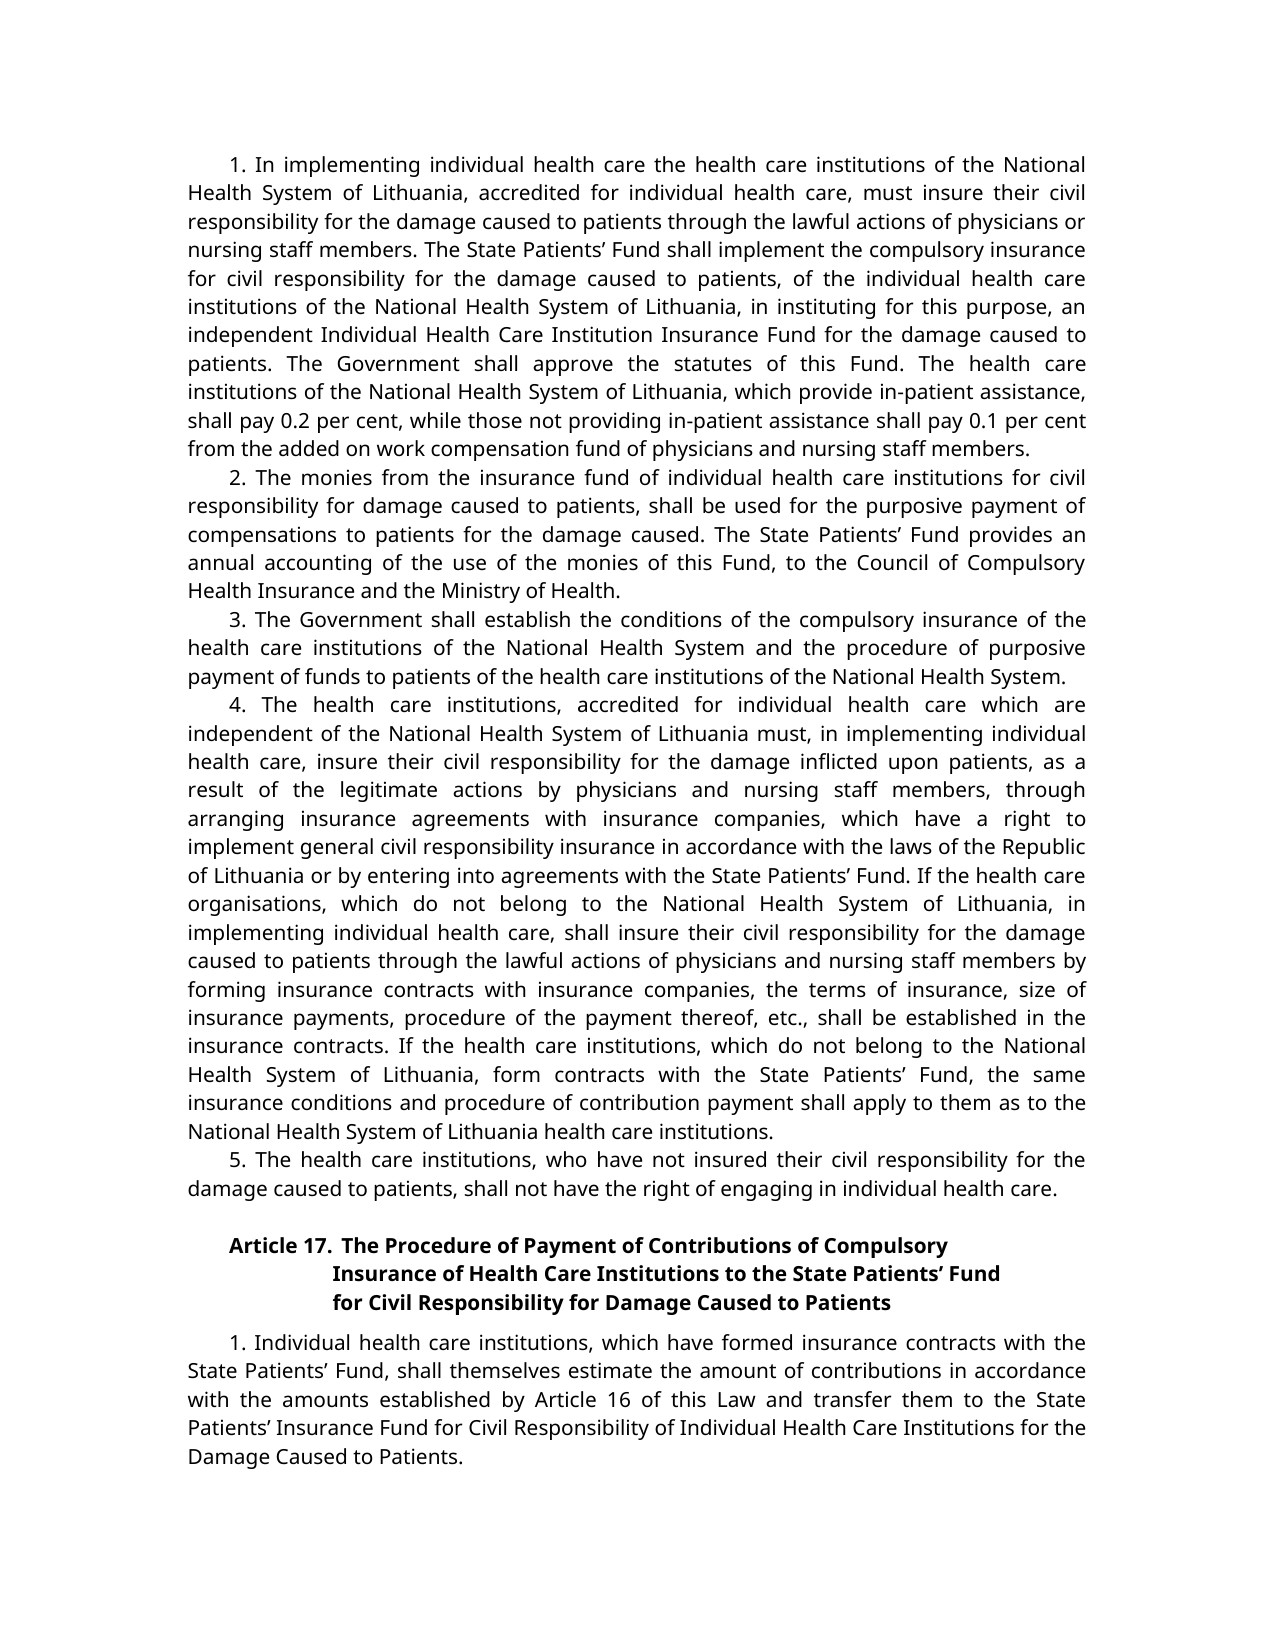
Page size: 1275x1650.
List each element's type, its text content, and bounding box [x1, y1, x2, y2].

text 5. The health care institutions, who have not insured their civil responsibility for the damage caused to patients, shall not have the right of engaging in individual health care. [187, 1145, 1087, 1202]
text Article 17. The Procedure of Payment of Contributions of Compulsory Insurance of Health Care Institutions to the State Patients’ Fund for Civil Responsibility for Damage Caused to Patients [187, 1231, 1087, 1316]
text 4. The health care institutions, accredited for individual health care which are independent of the National Health System of Lithuania must, in implementing individual health care, insure their civil responsibility for the damage inflicted upon patients, as a result of the legitimate actions by physicians and nursing staff members, through arranging insurance agreements with insurance companies, which have a right to implement general civil responsibility insurance in accordance with the laws of the Republic of Lithuania or by entering into agreements with the State Patients’ Fund. If the health care organisations, which do not belong to the National Health System of Lithuania, in implementing individual health care, shall insure their civil responsibility for the damage caused to patients through the lawful actions of physicians and nursing staff members by forming insurance contracts with insurance companies, the terms of insurance, size of insurance payments, procedure of the payment thereof, etc., shall be established in the insurance contracts. If the health care institutions, which do not belong to the National Health System of Lithuania, form contracts with the State Patients’ Fund, the same insurance conditions and procedure of contribution payment shall apply to them as to the National Health System of Lithuania health care institutions. [187, 690, 1087, 1145]
text 1. In implementing individual health care the health care institutions of the National Health System of Lithuania, accredited for individual health care, must insure their civil responsibility for the damage caused to patients through the lawful actions of physicians or nursing staff members. The State Patients’ Fund shall implement the compulsory insurance for civil responsibility for the damage caused to patients, of the individual health care institutions of the National Health System of Lithuania, in instituting for this purpose, an independent Individual Health Care Institution Insurance Fund for the damage caused to patients. The Government shall approve the statutes of this Fund. The health care institutions of the National Health System of Lithuania, which provide in-patient assistance, shall pay 0.2 per cent, while those not providing in-patient assistance shall pay 0.1 per cent from the added on work compensation fund of physicians and nursing staff members. [187, 150, 1087, 463]
text 3. The Government shall establish the conditions of the compulsory insurance of the health care institutions of the National Health System and the procedure of purposive payment of funds to patients of the health care institutions of the National Health System. [187, 605, 1087, 690]
text 1. Individual health care institutions, which have formed insurance contracts with the State Patients’ Fund, shall themselves estimate the amount of contributions in accordance with the amounts established by Article 16 of this Law and transfer them to the State Patients’ Insurance Fund for Civil Responsibility of Individual Health Care Institutions for the Damage Caused to Patients. [187, 1328, 1087, 1470]
text 2. The monies from the insurance fund of individual health care institutions for civil responsibility for damage caused to patients, shall be used for the purposive payment of compensations to patients for the damage caused. The State Patients’ Fund provides an annual accounting of the use of the monies of this Fund, to the Council of Compulsory Health Insurance and the Ministry of Health. [187, 463, 1087, 605]
